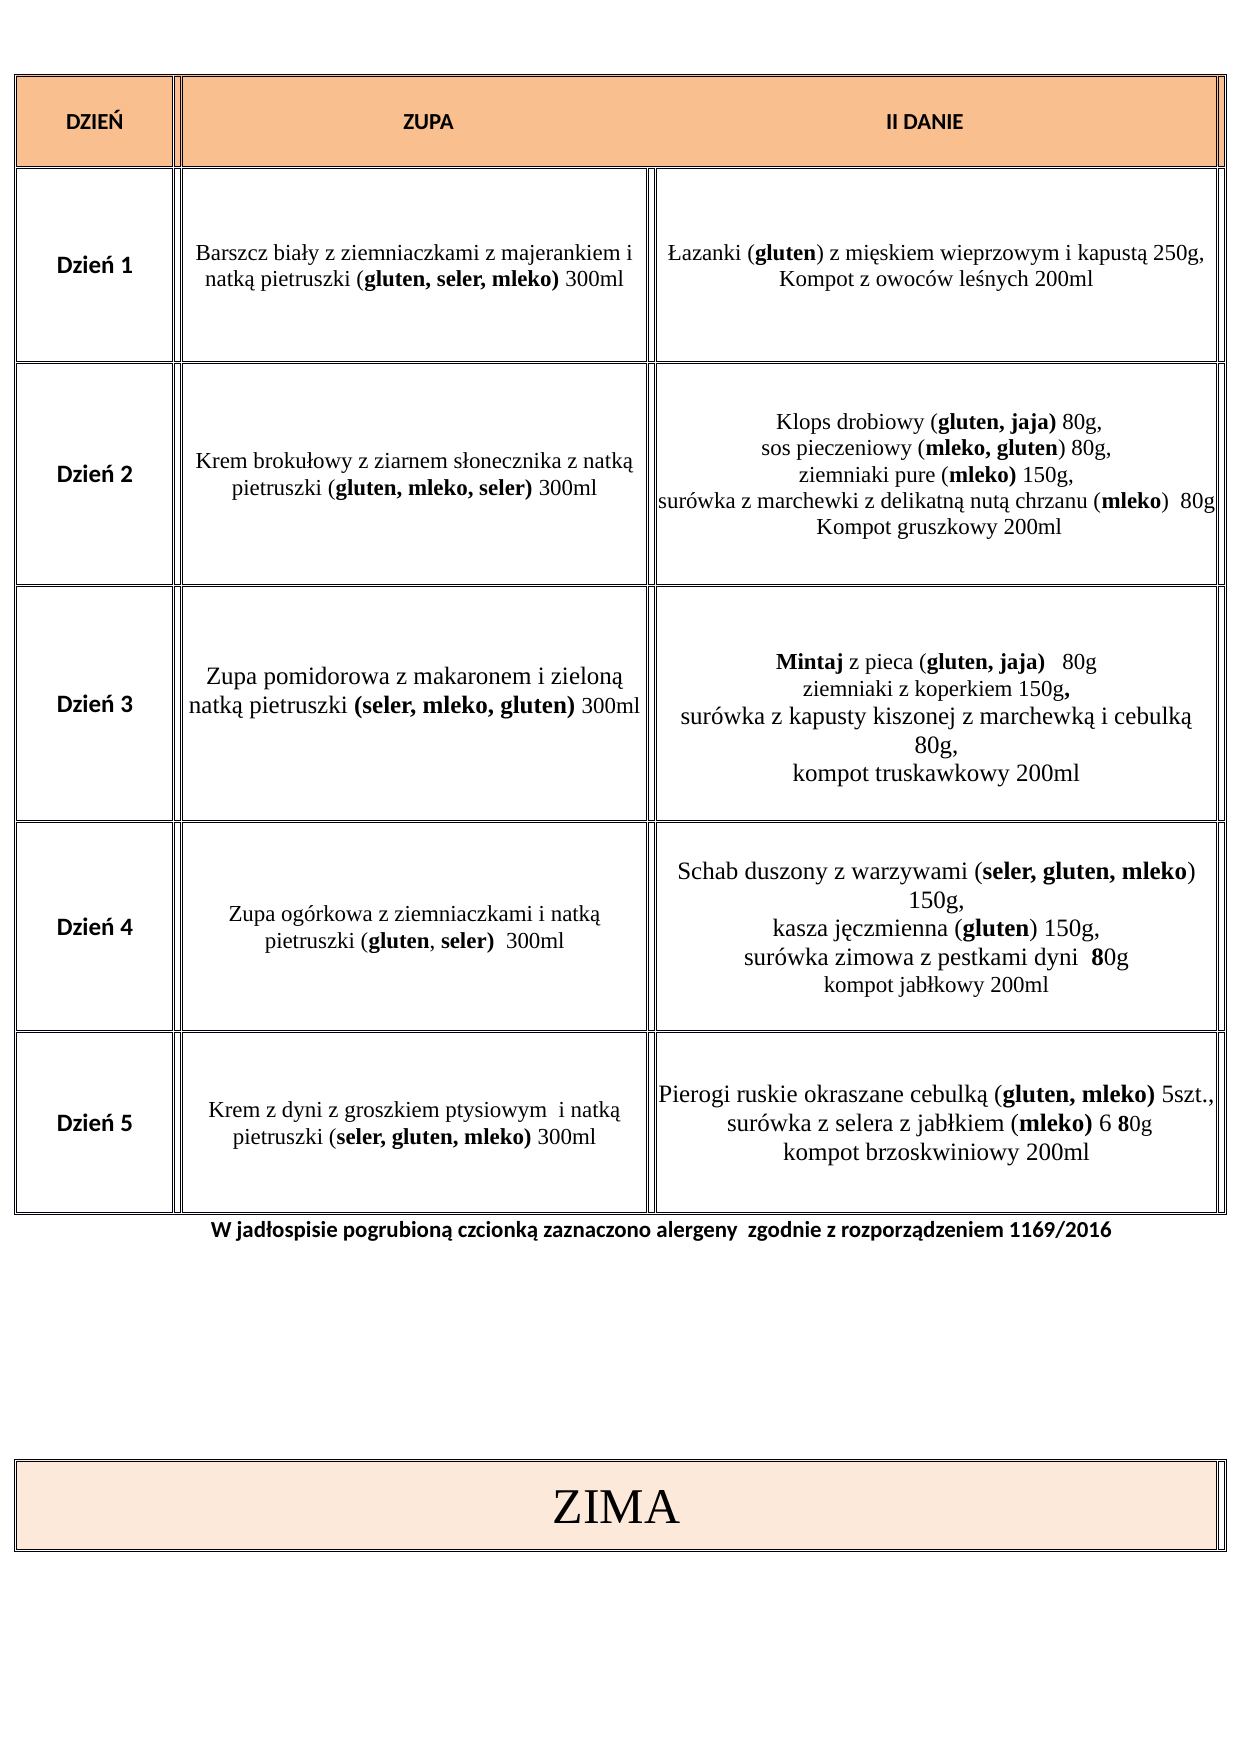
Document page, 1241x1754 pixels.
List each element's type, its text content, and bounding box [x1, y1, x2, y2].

table_cell [175, 1033, 180, 1212]
text W jadłospisie pogrubioną czcionką zaznaczono alergeny zgodnie z rozporządzeniem 1169/2016 [118, 1215, 1205, 1243]
table_cell [649, 823, 654, 1030]
table_cell [1219, 77, 1224, 166]
table_cell [175, 77, 180, 166]
table_cell Barszcz biały z ziemniaczkami z majerankiem i natką pietruszki (gluten, seler, mleko) 300ml [183, 169, 646, 361]
table_cell [175, 169, 180, 361]
table_cell Dzień 1 [17, 169, 172, 361]
table_cell Łazanki (gluten) z mięskiem wieprzowym i kapustą 250g, Kompot z owoców leśnych 200ml [657, 169, 1216, 361]
table_cell Zupa ogórkowa z ziemniaczkami i natką pietruszki (gluten, seler) 300ml [183, 823, 646, 1030]
table_cell [1219, 1033, 1224, 1212]
table_cell [649, 364, 654, 583]
table_cell [649, 169, 654, 361]
table_cell Krem brokułowy z ziarnem słonecznika z natką pietruszki (gluten, mleko, seler) 300ml [183, 364, 646, 583]
table_header ZIMA [17, 1462, 1216, 1549]
table_cell [1219, 169, 1224, 361]
table_cell Dzień 5 [17, 1033, 172, 1212]
table_cell [1219, 823, 1224, 1030]
table_cell [1219, 364, 1224, 583]
table_cell [649, 1033, 654, 1212]
table_cell [175, 587, 180, 820]
table_cell DZIEŃ [17, 77, 172, 166]
table_cell Schab duszony z warzywami (seler, gluten, mleko) 150g, kasza jęczmienna (gluten) 150g, surówka zimowa z pestkami dyni 80g kompot jabłkowy 200ml [657, 823, 1216, 1030]
table_cell [175, 364, 180, 583]
table_cell Mintaj z pieca (gluten, jaja) 80g ziemniaki z koperkiem 150g, surówka z kapusty kiszonej z marchewką i cebulką 80g, kompot truskawkowy 200ml [657, 587, 1216, 820]
table_header [1219, 1462, 1224, 1549]
table_cell Krem z dyni z groszkiem ptysiowym i natką pietruszki (seler, gluten, mleko) 300ml [183, 1033, 646, 1212]
table_cell [175, 823, 180, 1030]
table_cell Zupa pomidorowa z makaronem i zieloną natką pietruszki (seler, mleko, gluten) 300ml [183, 587, 646, 820]
table_cell ZUPA II DANIE [183, 77, 1216, 166]
table_cell Klops drobiowy (gluten, jaja) 80g, sos pieczeniowy (mleko, gluten) 80g, ziemniaki pure (mleko) 150g, surówka z marchewki z delikatną nutą chrzanu (mleko) 80g Kompot gruszkowy 200ml [657, 364, 1216, 583]
table_cell Dzień 4 [17, 823, 172, 1030]
table_cell Dzień 2 [17, 364, 172, 583]
table_cell [649, 587, 654, 820]
table_cell [1219, 587, 1224, 820]
table_cell Pierogi ruskie okraszane cebulką (gluten, mleko) 5szt., surówka z selera z jabłkiem (mleko) 6 80g kompot brzoskwiniowy 200ml [657, 1033, 1216, 1212]
table_cell Dzień 3 [17, 587, 172, 820]
